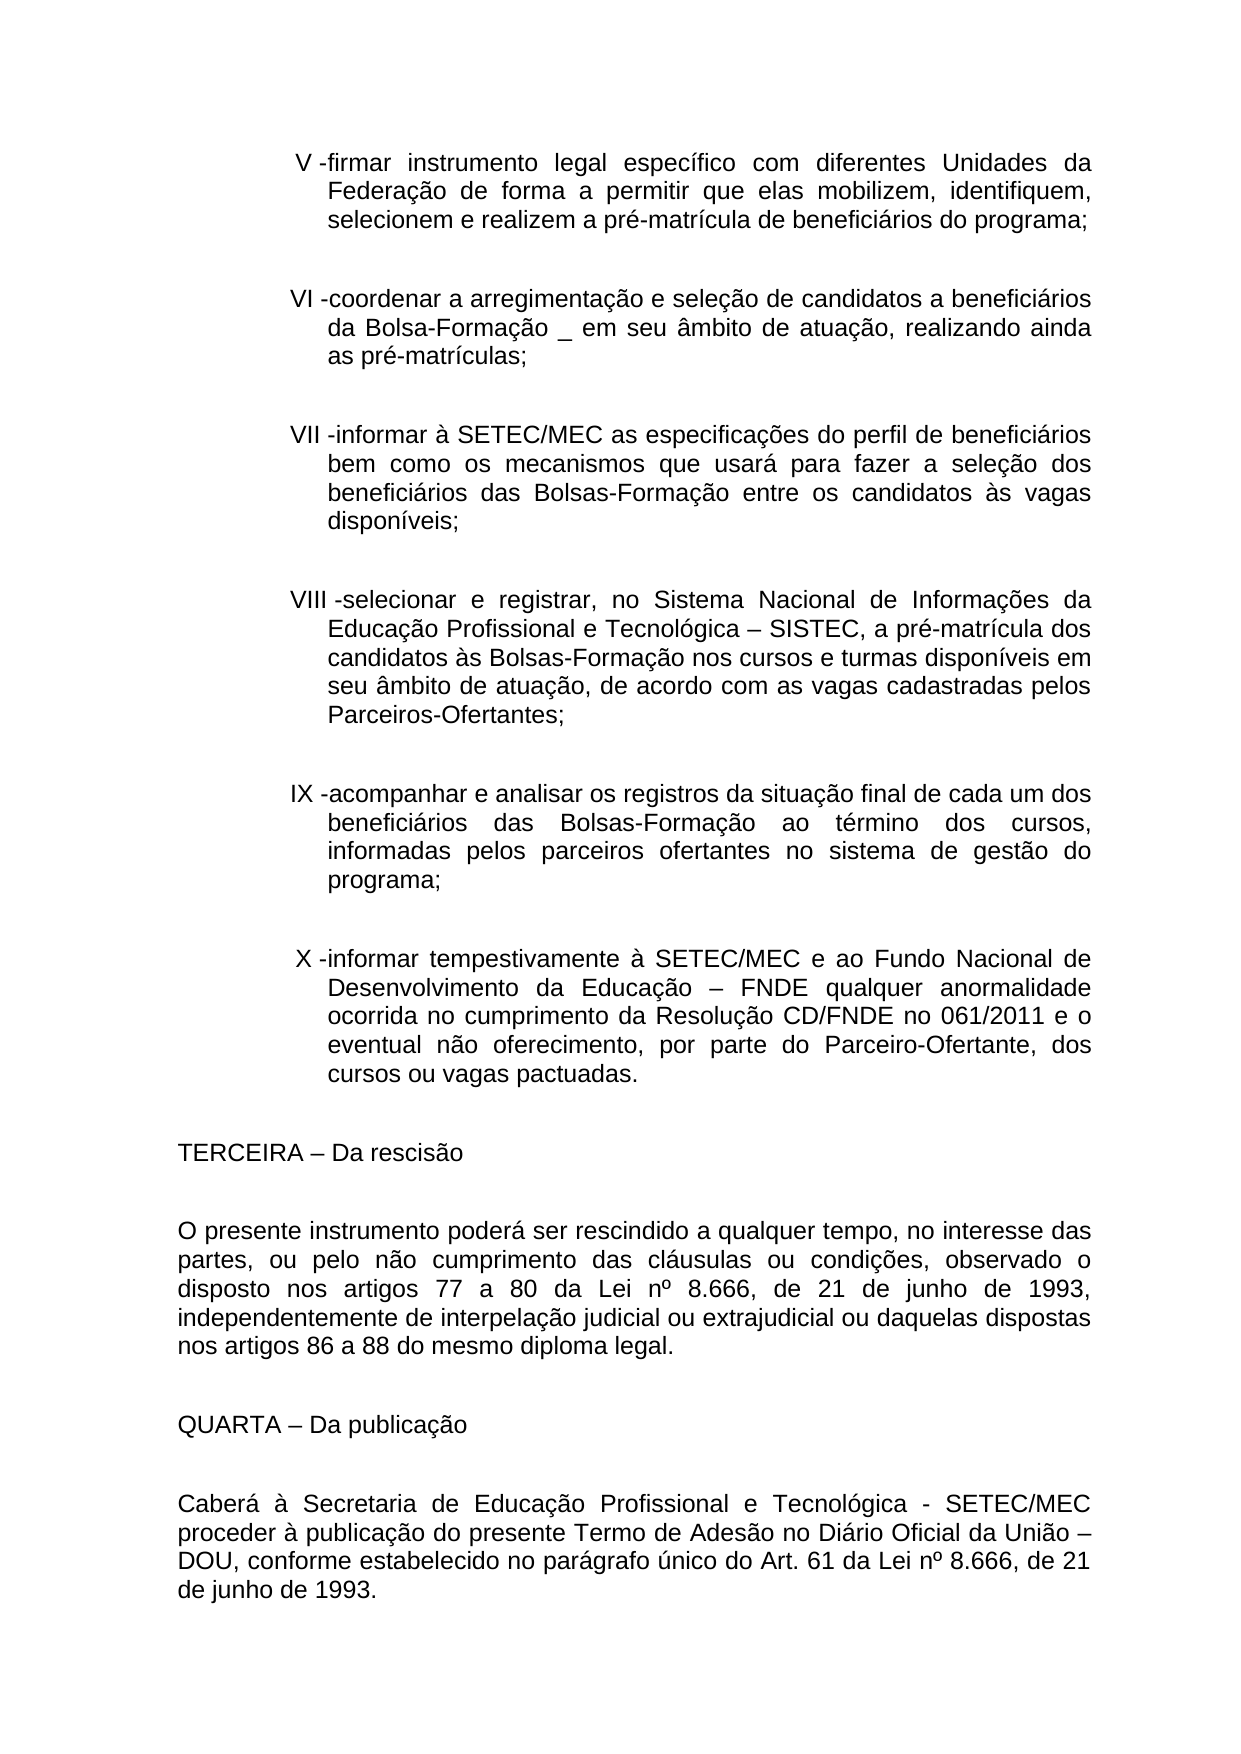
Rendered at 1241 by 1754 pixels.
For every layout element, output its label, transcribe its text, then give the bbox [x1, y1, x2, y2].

text TERCEIRA – Da rescisão [177, 1138, 1093, 1166]
list firmar instrumento legal específico com diferentes Unidades da Federação de forma a permitir que elas mobilizem, identifiquem, selecionem e realizem a pré-matrícula de beneficiários do programa; [290, 148, 1093, 234]
list informar à SETEC/MEC as especificações do perfil de beneficiários bem como os mecanismos que usará para fazer a seleção dos beneficiários das Bolsas-Formação entre os candidatos às vagas disponíveis; [290, 420, 1093, 535]
list selecionar e registrar, no Sistema Nacional de Informações da Educação Profissional e Tecnológica – SISTEC, a pré-matrícula dos candidatos às Bolsas-Formação nos cursos e turmas disponíveis em seu âmbito de atuação, de acordo com as vagas cadastradas pelos Parceiros-Ofertantes; [290, 585, 1093, 729]
list informar tempestivamente à SETEC/MEC e ao Fundo Nacional de Desenvolvimento da Educação – FNDE qualquer anormalidade ocorrida no cumprimento da Resolução CD/FNDE no 061/2011 e o eventual não oferecimento, por parte do Parceiro-Ofertante, dos cursos ou vagas pactuadas. [290, 944, 1093, 1088]
text QUARTA – Da publicação [177, 1410, 1093, 1439]
text O presente instrumento poderá ser rescindido a qualquer tempo, no interesse das partes, ou pelo não cumprimento das cláusulas ou condições, observado o disposto nos artigos 77 a 80 da Lei nº 8.666, de 21 de junho de 1993, independentemente de interpelação judicial ou extrajudicial ou daquelas dispostas nos artigos 86 a 88 do mesmo diploma legal. [177, 1216, 1093, 1360]
list acompanhar e analisar os registros da situação final de cada um dos beneficiários das Bolsas-Formação ao término dos cursos, informadas pelos parceiros ofertantes no sistema de gestão do programa; [290, 779, 1093, 894]
list coordenar a arregimentação e seleção de candidatos a beneficiários da Bolsa-Formação _ em seu âmbito de atuação, realizando ainda as pré-matrículas; [290, 284, 1093, 370]
text Caberá à Secretaria de Educação Profissional e Tecnológica - SETEC/MEC proceder à publicação do presente Termo de Adesão no Diário Oficial da União – DOU, conforme estabelecido no parágrafo único do Art. 61 da Lei nº 8.666, de 21 de junho de 1993. [177, 1489, 1093, 1604]
